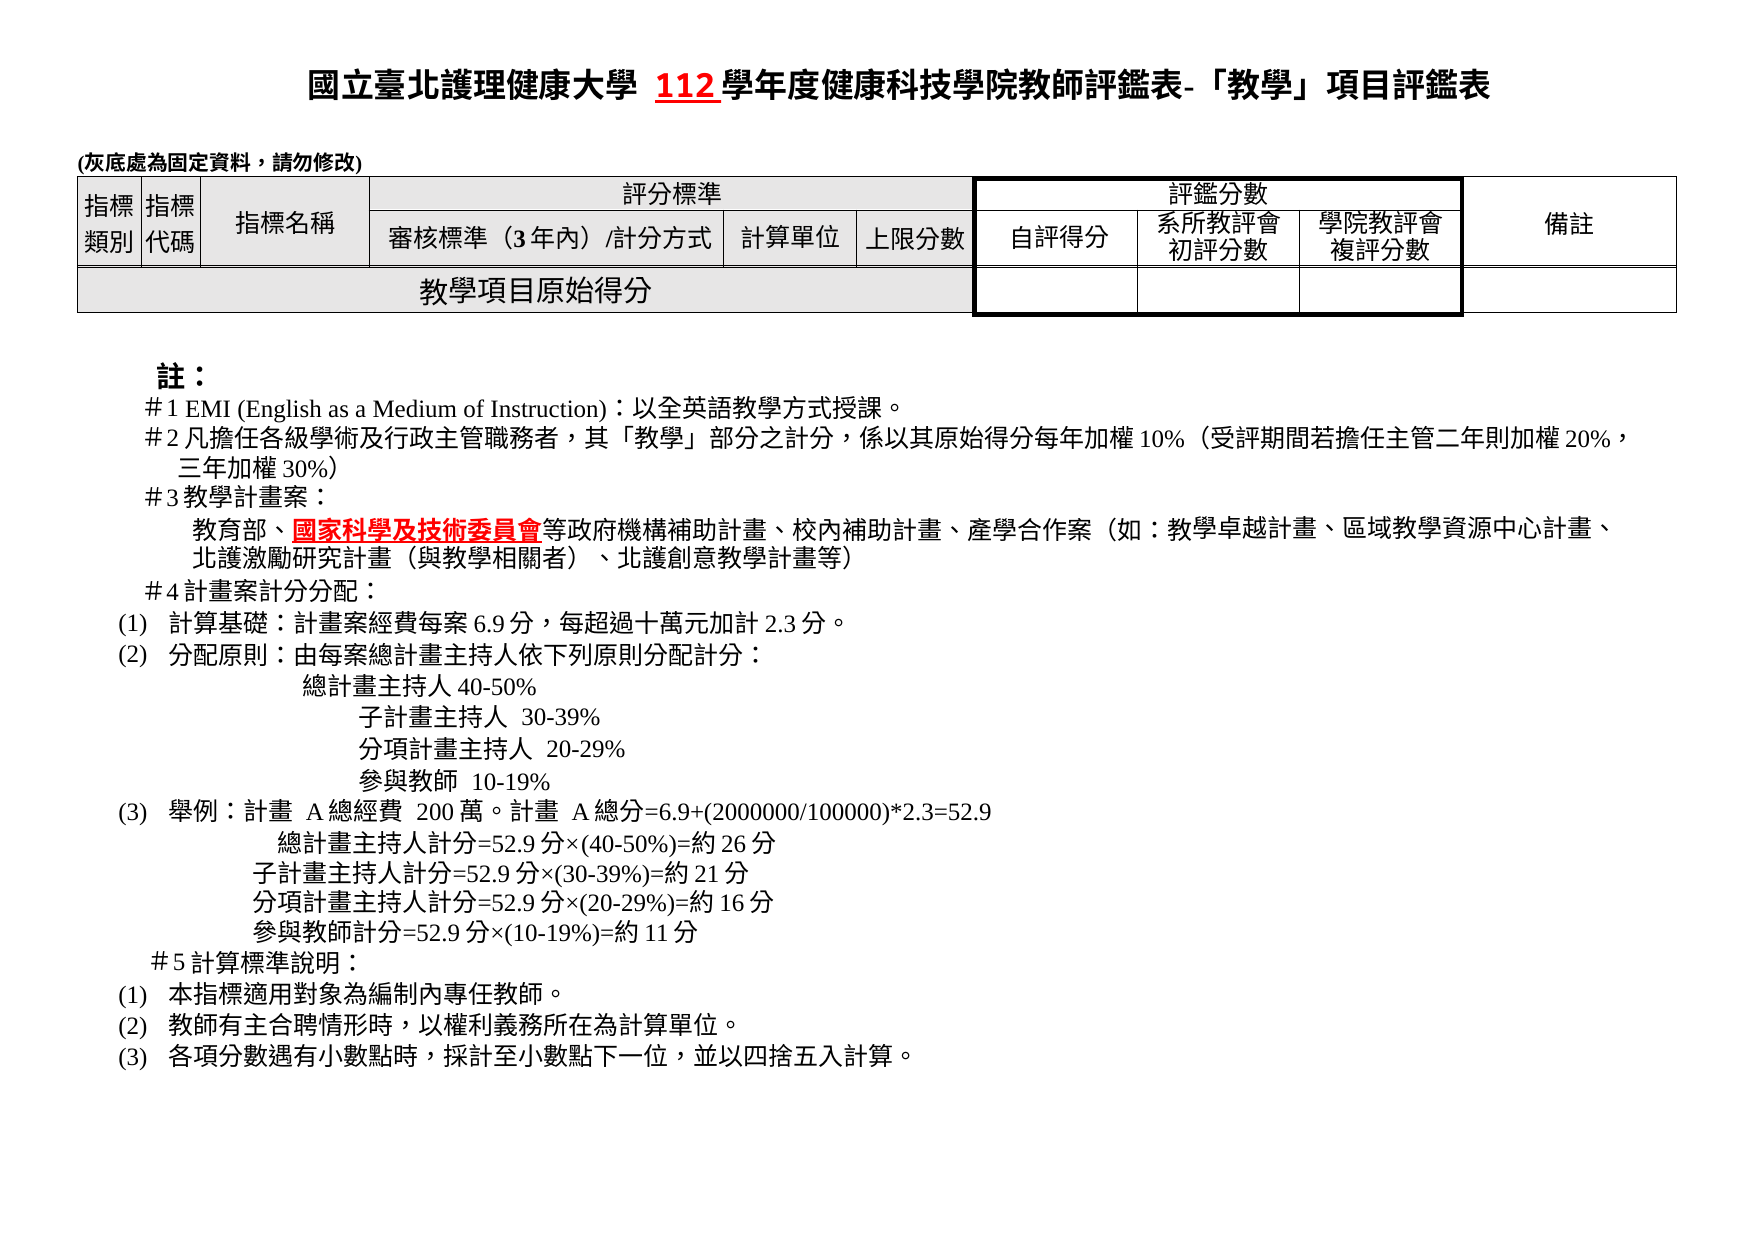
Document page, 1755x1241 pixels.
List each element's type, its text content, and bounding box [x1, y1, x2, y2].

table_cell 計算單位 [724, 211, 856, 265]
table_cell 指標類別 [78, 177, 141, 265]
text 教育部、國家科學及技術委員會等政府機構補助計畫、校內補助計畫、產學合作案（如：教學卓越計畫、區域教學資源中心計畫、北護激勵研究計畫（與教學相關者）、北護創意教學計畫等） [192, 514, 1638, 574]
list 計算基礎：計畫案經費每案6.9分，每超過十萬元加計2.3分。 [118, 607, 1638, 638]
text 分項計畫主持人 20-29% [352, 731, 1638, 763]
text 總計畫主持人計分=52.9分×(40-50%)=約26分 [240, 827, 1638, 858]
table_cell [1300, 268, 1460, 312]
text 分項計畫主持人計分=52.9分×(20-29%)=約16分 [190, 888, 1484, 918]
table_cell 上限分數 [857, 211, 972, 265]
table_cell [977, 268, 1137, 312]
table_cell 評分標準 [370, 177, 972, 209]
table_cell 指標名稱 [201, 177, 369, 265]
table_cell 指標代碼 [142, 177, 200, 265]
table_cell 學院教評會 複評分數 [1300, 211, 1460, 265]
table_cell 評鑑分數 [977, 181, 1460, 209]
list 各項分數遇有小數點時，採計至小數點下一位，並以四捨五入計算。 [118, 1041, 1638, 1072]
text 子計畫主持人 30-39% [352, 700, 1638, 731]
table_header 國立臺北護理健康大學 112學年度健康科技學院教師評鑑表-「教學」項目評鑑表 (灰底處為固定資料，請勿修改) [78, 59, 1677, 176]
text ＃5計算標準說明： [148, 947, 1484, 978]
table_cell 審核標準（3年內）/計分方式 [370, 211, 723, 265]
table_cell 備註 [1464, 177, 1676, 265]
text ＃1 EMI (English as a Medium of Instruction)：以全英語教學方式授課。 [141, 393, 1638, 423]
table_cell [1138, 268, 1299, 312]
list 分配原則：由每案總計畫主持人依下列原則分配計分： [118, 638, 1638, 669]
text 子計畫主持人計分=52.9分×(30-39%)=約21分 [190, 858, 1484, 888]
table_cell 自評得分 [977, 211, 1137, 265]
table_cell 系所教評會 初評分數 [1138, 211, 1299, 265]
table_cell [1464, 268, 1676, 312]
text 總計畫主持人40-50% [240, 669, 1638, 700]
table_cell 教學項目原始得分 [78, 268, 972, 312]
text ＃2凡擔任各級學術及行政主管職務者，其「教學」部分之計分，係以其原始得分每年加權10%（受評期間若擔任主管二年則加權20%，三年加權30%） [141, 423, 1638, 483]
text ＃4計畫案計分分配： [141, 574, 1638, 607]
text ＃3教學計畫案： [141, 483, 1638, 514]
list 本指標適用對象為編制內專任教師。 [118, 978, 1638, 1009]
text 參與教師 10-19% [352, 763, 1638, 796]
text 註： [156, 358, 1638, 393]
list 教師有主合聘情形時，以權利義務所在為計算單位。 [118, 1009, 1638, 1041]
text 參與教師計分=52.9分×(10-19%)=約11分 [190, 918, 1484, 947]
list 舉例：計畫 A總經費 200萬。計畫 A總分=6.9+(2000000/100000)*2.3=52.9 [118, 796, 1638, 827]
